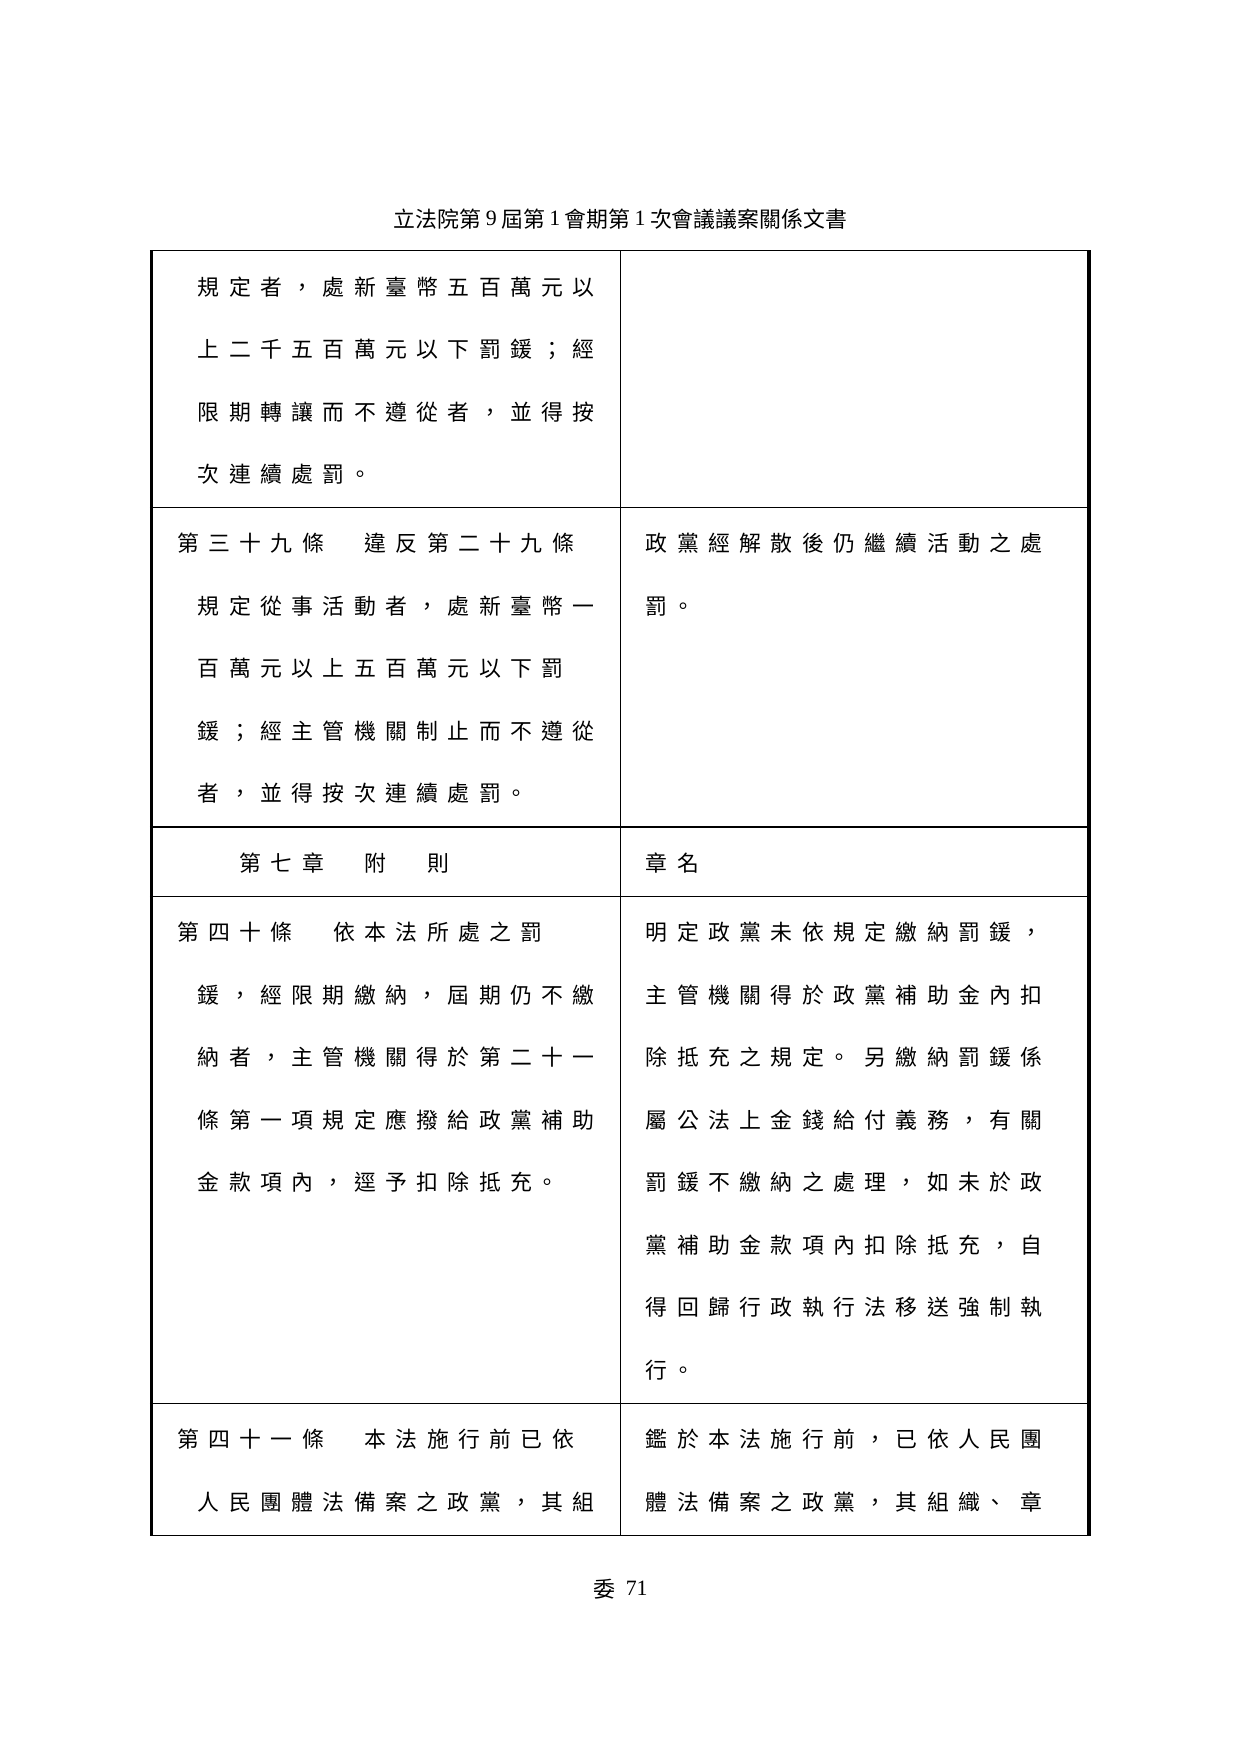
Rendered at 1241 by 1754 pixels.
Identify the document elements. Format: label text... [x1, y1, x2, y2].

table_cell [621, 251, 1087, 507]
table_cell 第三十九條 違反第二十九條規定從事活動者，處新臺幣一百萬元以上五百萬元以下罰鍰；經主管機關制止而不遵從者，並得按次連續處罰。 [153, 508, 620, 826]
table_cell 明定政黨未依規定繳納罰鍰，主管機關得於政黨補助金內扣除抵充之規定。另繳納罰鍰係屬公法上金錢給付義務，有關罰鍰不繳納之處理，如未於政黨補助金款項內扣除抵充，自得回歸行政執行法移送強制執行。 [621, 897, 1087, 1403]
table_cell 政黨經解散後仍繼續活動之處罰。 [621, 508, 1087, 826]
table_cell 規定者，處新臺幣五百萬元以上二千五百萬元以下罰鍰；經限期轉讓而不遵從者，並得按次連續處罰。 [153, 251, 620, 507]
table_cell 第四十一條 本法施行前已依人民團體法備案之政黨，其組 [153, 1404, 620, 1534]
table_cell 鑑於本法施行前，已依人民團體法備案之政黨，其組織、章 [621, 1404, 1087, 1534]
table_cell 第四十條 依本法所處之罰鍰，經限期繳納，屆期仍不繳納者，主管機關得於第二十一條第一項規定應撥給政黨補助金款項內，逕予扣除抵充。 [153, 897, 620, 1403]
table_cell 章名 [621, 828, 1087, 896]
table_cell 第七章 附 則 [153, 828, 620, 896]
